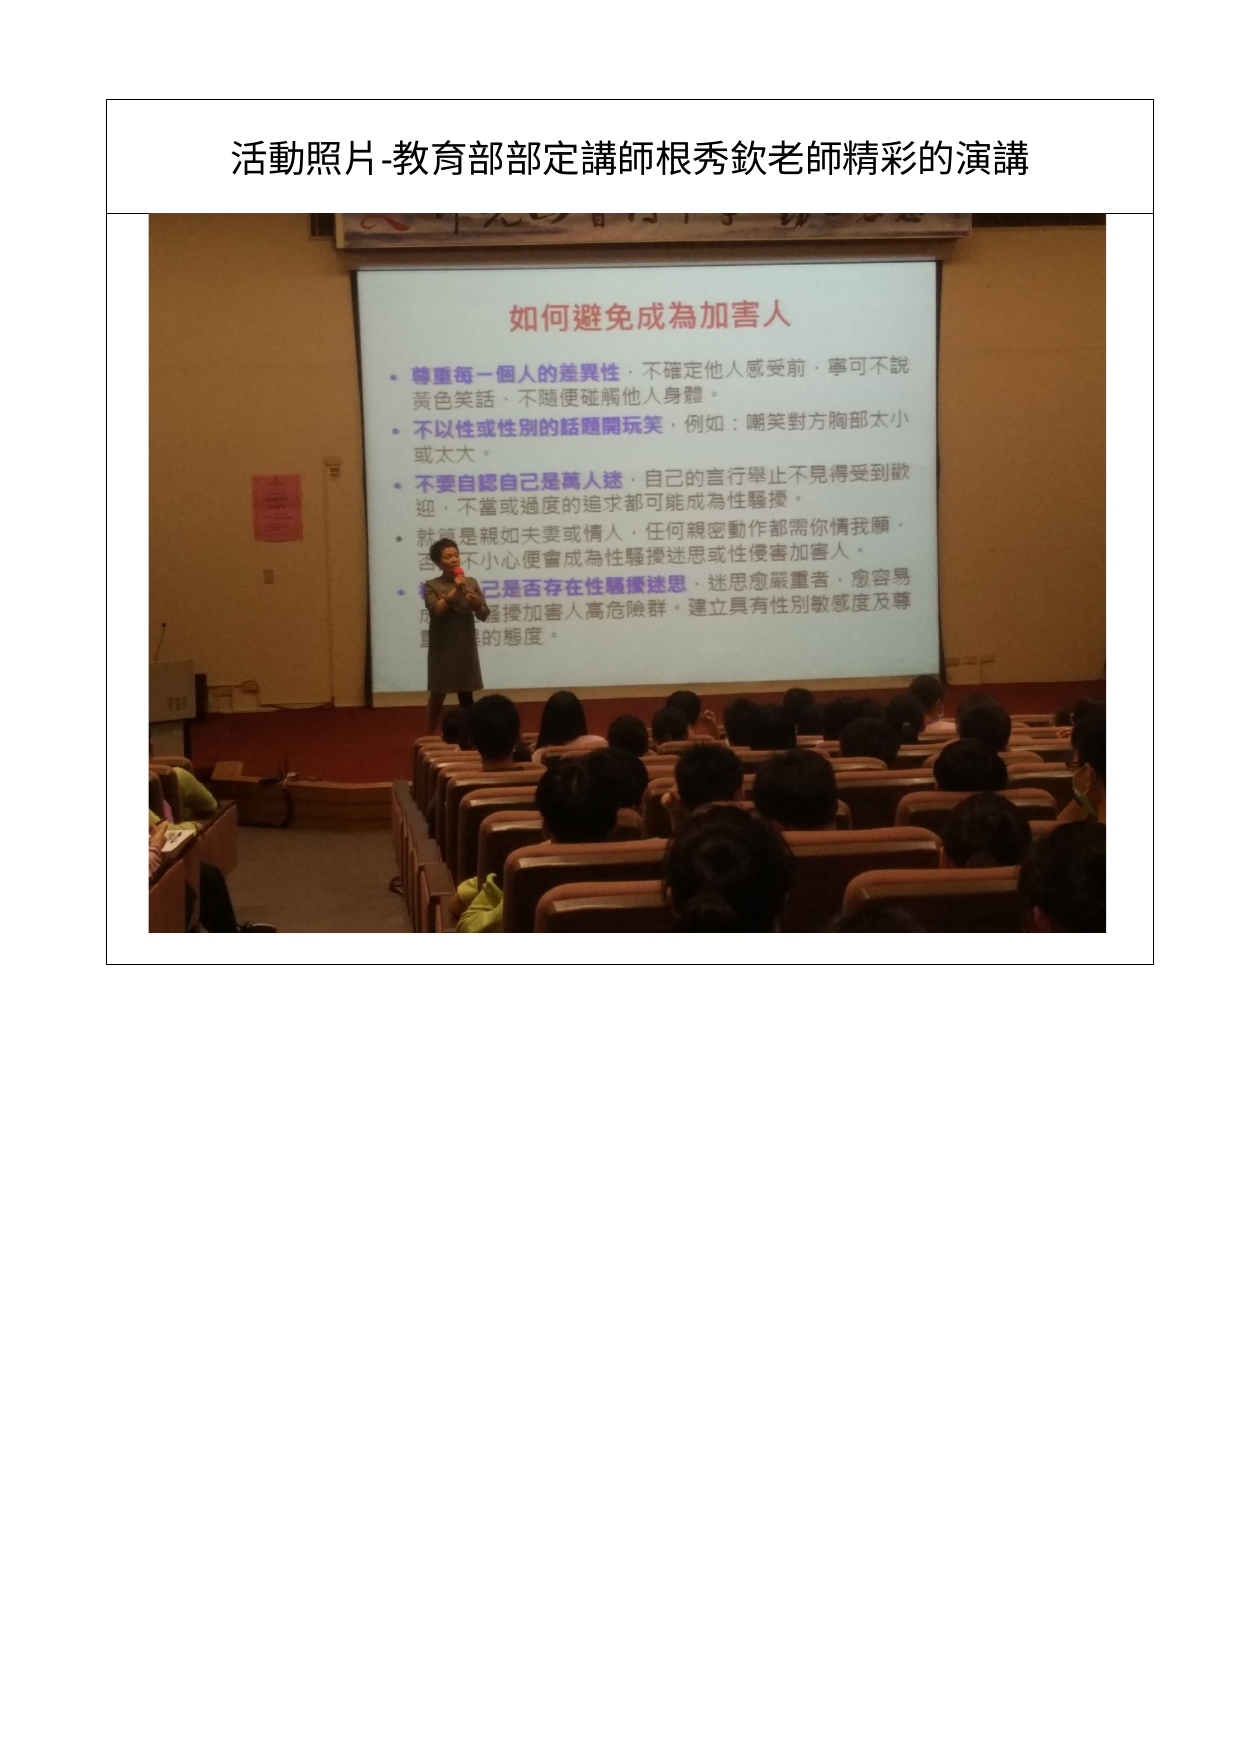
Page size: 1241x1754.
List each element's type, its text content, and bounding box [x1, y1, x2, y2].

picture [148, 213, 1107, 933]
table_cell [107, 214, 1153, 963]
table_cell 活動照片-教育部部定講師根秀欽老師精彩的演講 [107, 100, 1153, 212]
